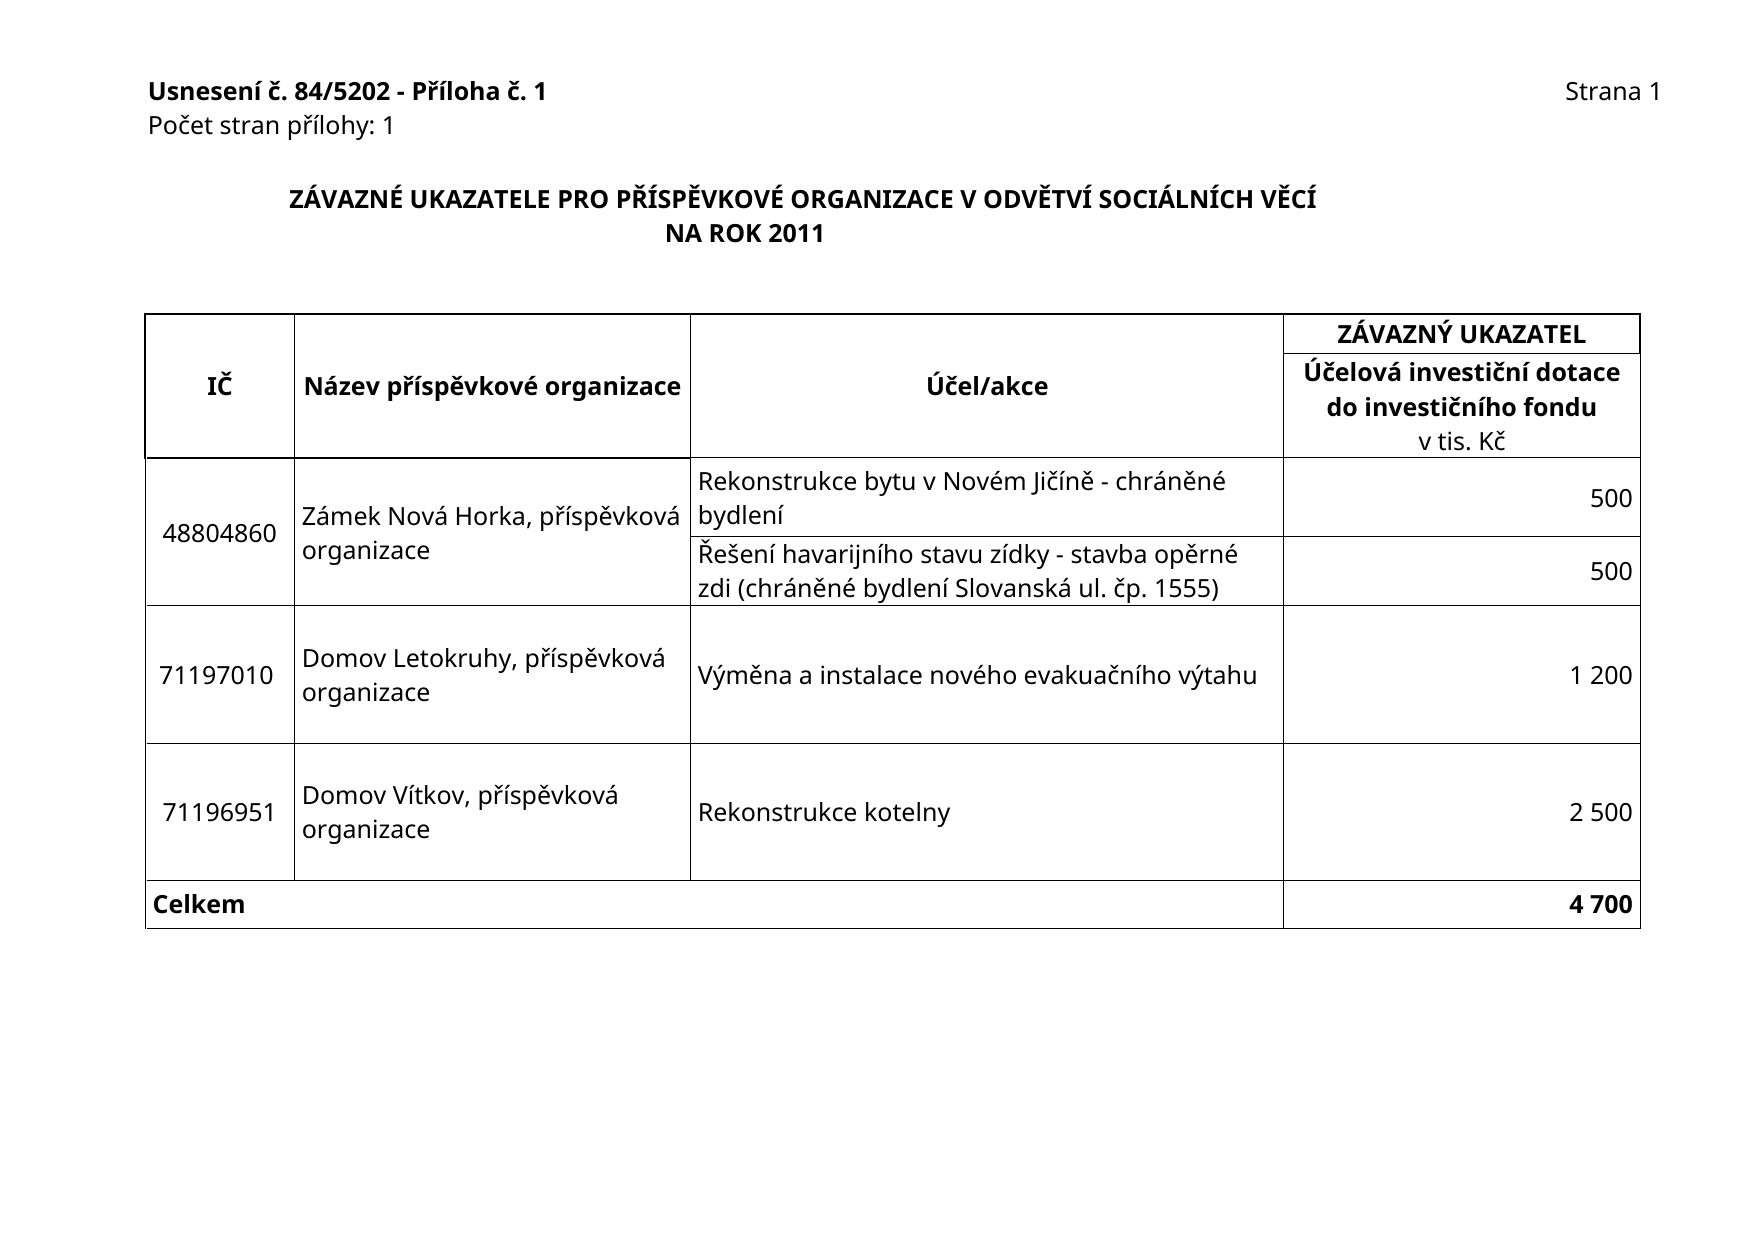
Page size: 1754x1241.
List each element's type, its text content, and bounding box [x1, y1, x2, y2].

table_cell [1641, 353, 1754, 457]
table_header ZÁVAZNÉ UKAZATELE PRO PŘÍSPĚVKOVÉ ORGANIZACE V ODVĚTVÍ SOCIÁLNÍCH VĚCÍ [146, 182, 1460, 216]
table_cell Účelová investiční dotace do investičního fondu v tis. Kč [1284, 354, 1640, 457]
table_cell [1344, 216, 1460, 250]
table_cell Domov Letokruhy, příspěvková organizace [295, 606, 690, 742]
table_header [1284, 284, 1476, 312]
table_cell Výměna a instalace nového evakuačního výtahu [691, 606, 1283, 742]
table_cell [1641, 313, 1754, 353]
table_cell [1641, 536, 1754, 605]
table_cell Název příspěvkové organizace [295, 315, 690, 457]
table_header [145, 284, 294, 312]
table_cell [1641, 743, 1754, 880]
table_cell [1641, 880, 1754, 927]
table_cell Řešení havarijního stavu zídky - stavba opěrné zdi (chráněné bydlení Slovanská ul. čp. 1555) [691, 537, 1283, 605]
table_cell ZÁVAZNÝ UKAZATEL [1284, 315, 1639, 353]
table_cell 71197010 [146, 606, 294, 742]
table_cell [709, 929, 1284, 963]
table_cell 4 700 [1284, 881, 1640, 927]
table_cell [145, 929, 262, 963]
table_cell 2 500 [1284, 744, 1640, 880]
table_cell [1641, 457, 1754, 536]
table_cell Zámek Nová Horka, příspěvková organizace [295, 459, 690, 605]
table_cell [1284, 929, 1640, 963]
table_cell Rekonstrukce kotelny [691, 744, 1283, 880]
table_cell Účel/akce [691, 315, 1283, 457]
table_cell Rekonstrukce bytu v Novém Jičíně - chráněné bydlení [691, 458, 1283, 536]
table_cell IČ [146, 315, 294, 457]
table_cell 500 [1284, 458, 1640, 536]
table_cell NA ROK 2011 [146, 216, 1343, 250]
table_cell Domov Vítkov, příspěvková organizace [295, 744, 690, 880]
table_cell [1641, 605, 1754, 742]
table_cell 1 200 [1284, 606, 1640, 742]
table_cell 48804860 [146, 458, 294, 605]
table_header [294, 284, 690, 312]
table_cell 500 [1284, 537, 1640, 605]
table_header [690, 284, 1284, 312]
table_cell 71196951 [146, 744, 294, 880]
table_cell [262, 929, 709, 963]
table_header [1476, 284, 1754, 312]
table_cell Celkem [146, 881, 1283, 927]
table_cell [1640, 928, 1754, 963]
